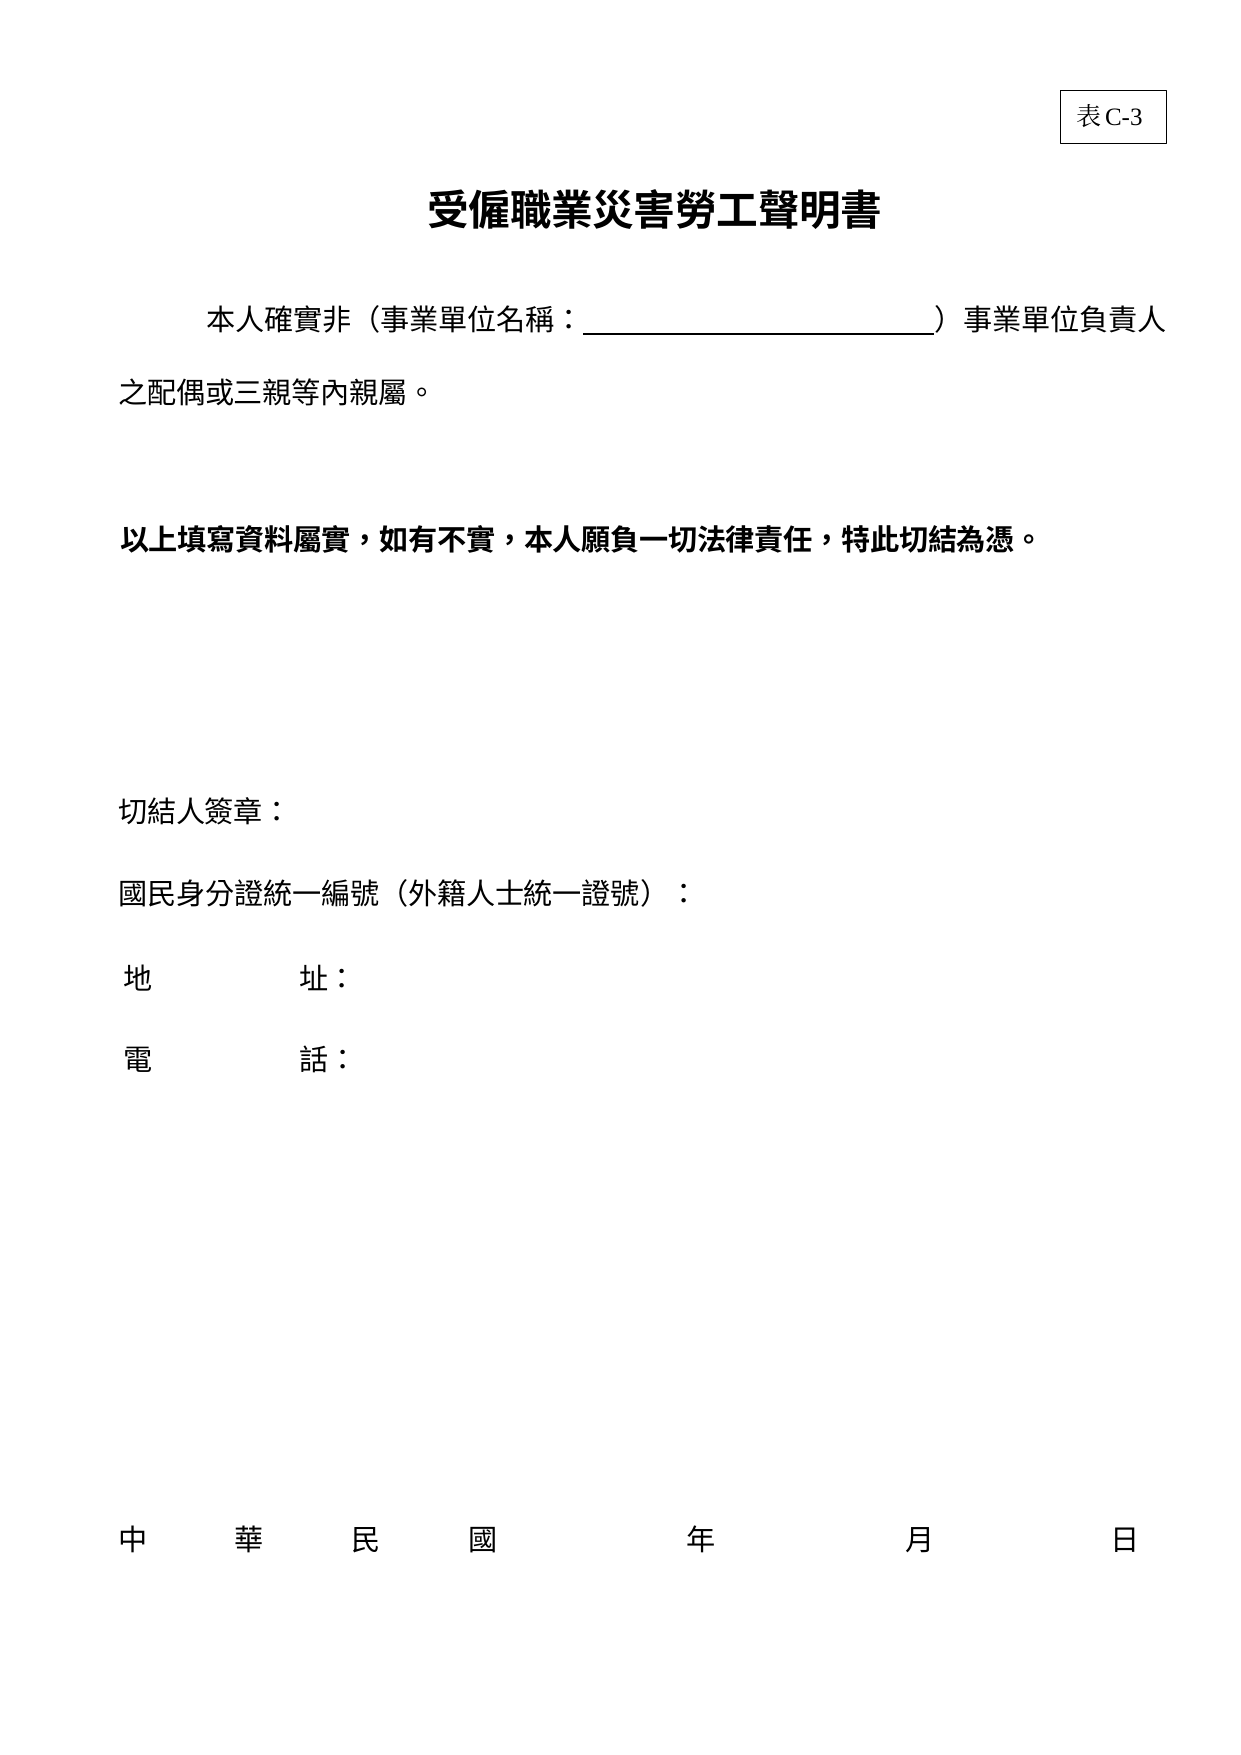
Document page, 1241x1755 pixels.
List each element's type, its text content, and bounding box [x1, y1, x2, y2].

text 本人確實非（事業單位名稱： ）事業單位負責人之配偶或三親等內親屬。 [118, 296, 1168, 411]
text 國民身分證統一編號（外籍人士統一證號）：地 址： [118, 871, 688, 998]
text 中 華 民 國 年 月 日 [118, 1516, 1196, 1558]
subtitle 以上填寫資料屬實，如有不實，本人願負一切法律責任，特此切結為憑。 [120, 517, 1196, 559]
text 切結人簽章： [118, 789, 1196, 831]
subtitle 受僱職業災害勞工聲明書 [113, 177, 1196, 237]
text 電 話： [124, 1040, 1196, 1077]
